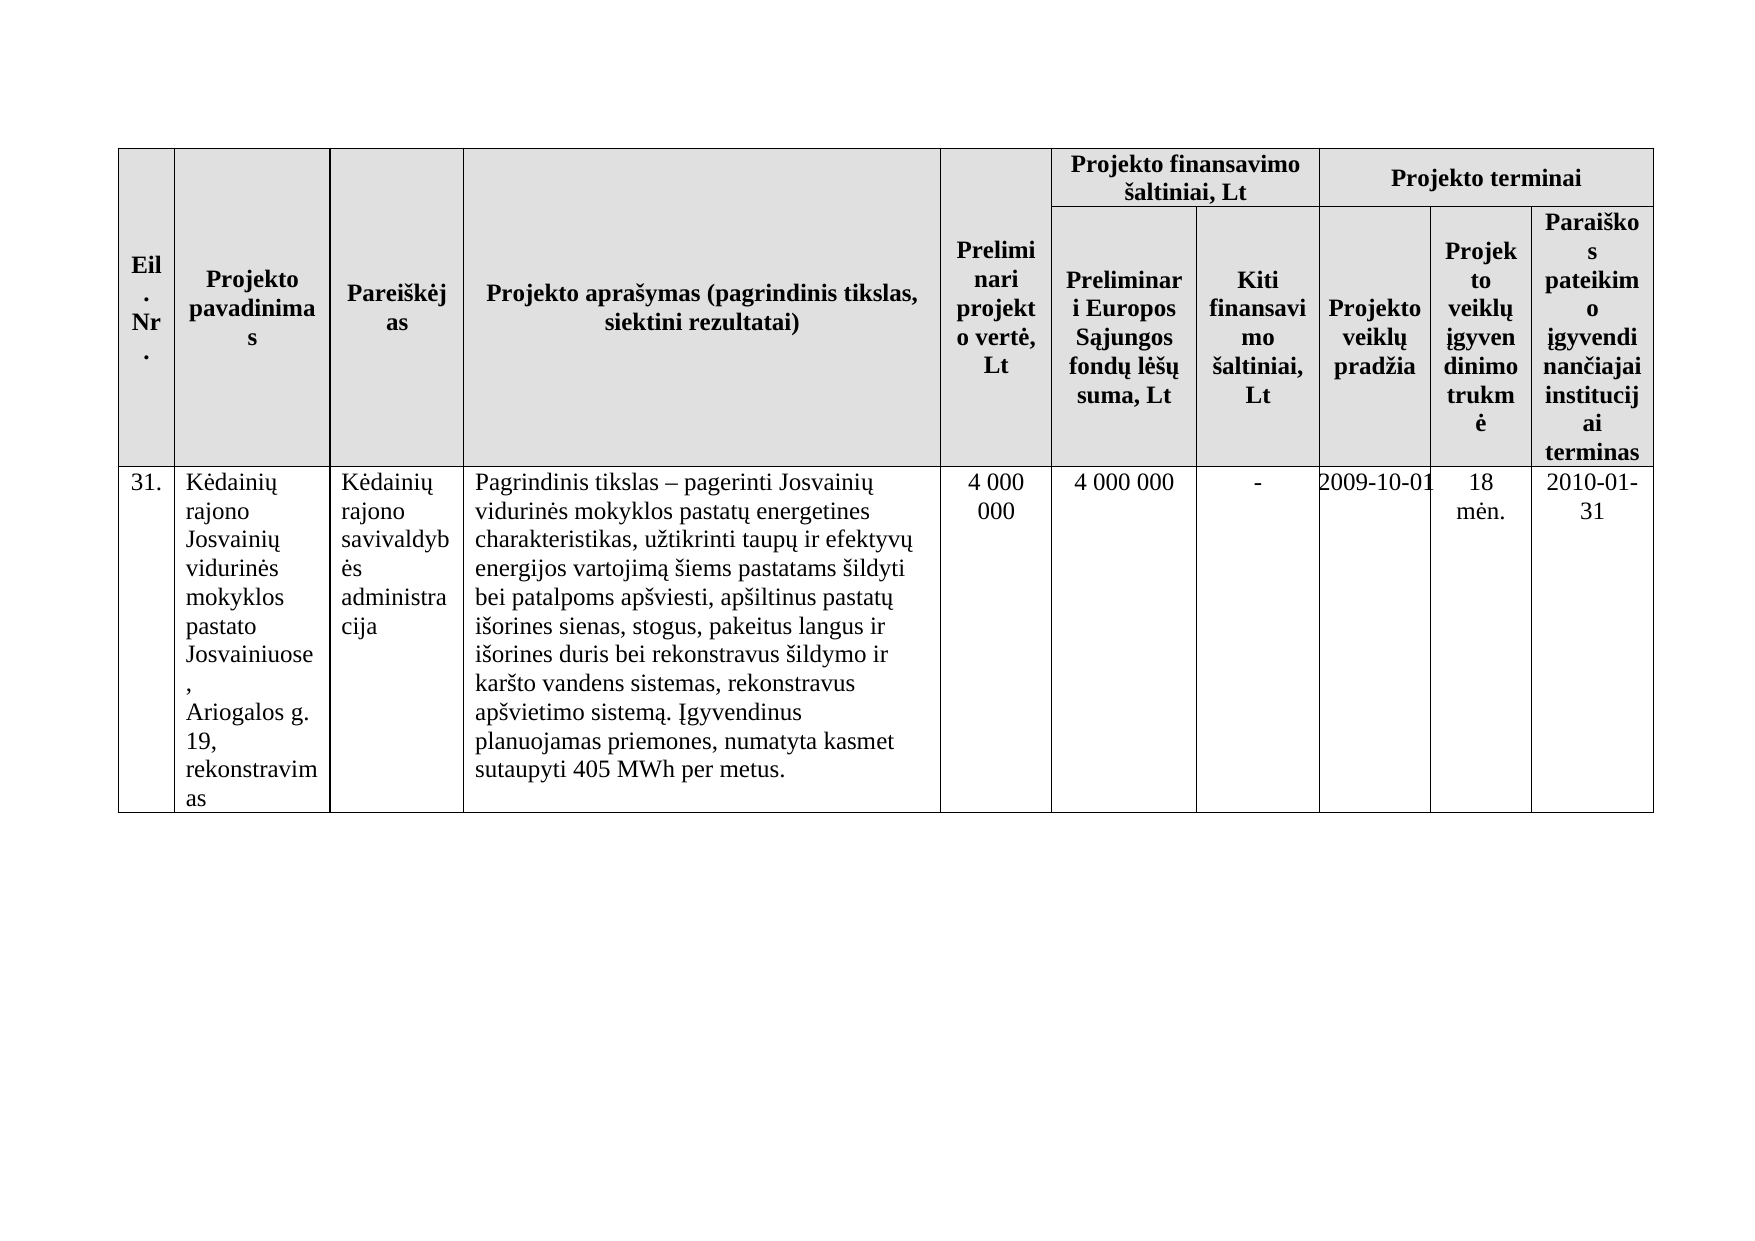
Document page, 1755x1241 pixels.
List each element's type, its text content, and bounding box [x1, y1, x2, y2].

table_cell 4 000 000 [1052, 467, 1196, 812]
table_cell Kėdainių rajono Josvainių vidurinės mokyklos pastato Josvainiuose, Ariogalos g. 19, rekonstravimas [175, 467, 329, 812]
table_cell Pagrindinis tikslas – pagerinti Josvainių vidurinės mokyklos pastatų energetines charakteristikas, užtikrinti taupų ir efektyvų energijos vartojimą šiems pastatams šildyti bei patalpoms apšviesti, apšiltinus pastatų išorines sienas, stogus, pakeitus langus ir išorines duris bei rekonstravus šildymo ir karšto vandens sistemas, rekonstravus apšvietimo sistemą. Įgyvendinus planuojamas priemones, numatyta kasmet sutaupyti 405 MWh per metus. [464, 467, 940, 812]
table_cell 31. [119, 467, 174, 812]
table_cell 18 mėn. [1431, 467, 1531, 812]
table_cell Preliminari Europos Sąjungos fondų lėšų suma, Lt [1052, 207, 1196, 466]
table_header Projekto pavadinimas [175, 149, 329, 466]
table_header Projekto finansavimo šaltiniai, Lt [1052, 149, 1319, 206]
table_cell 2009-10-01 [1320, 467, 1430, 812]
table_header Eil. Nr. [119, 149, 174, 466]
table_cell Kiti finansavimo šaltiniai, Lt [1197, 207, 1319, 466]
table_header Pareiškėjas [331, 149, 463, 466]
table_cell 4 000 000 [941, 467, 1051, 812]
table_cell Projekto veiklų pradžia [1320, 207, 1430, 466]
table_cell Kėdainių rajono savivaldybės administracija [331, 467, 463, 812]
table_header Preliminari projekto vertė, Lt [941, 149, 1051, 466]
table_cell Projekto veiklų įgyvendinimo trukmė [1431, 207, 1531, 466]
table_cell Paraiškos pateikimo įgyvendinančiajai institucijai terminas [1532, 207, 1653, 466]
table_header Projekto terminai [1320, 149, 1653, 206]
table_cell - [1197, 467, 1319, 812]
table_header Projekto aprašymas (pagrindinis tikslas, siektini rezultatai) [464, 149, 940, 466]
table_cell 2010-01-31 [1532, 467, 1653, 812]
